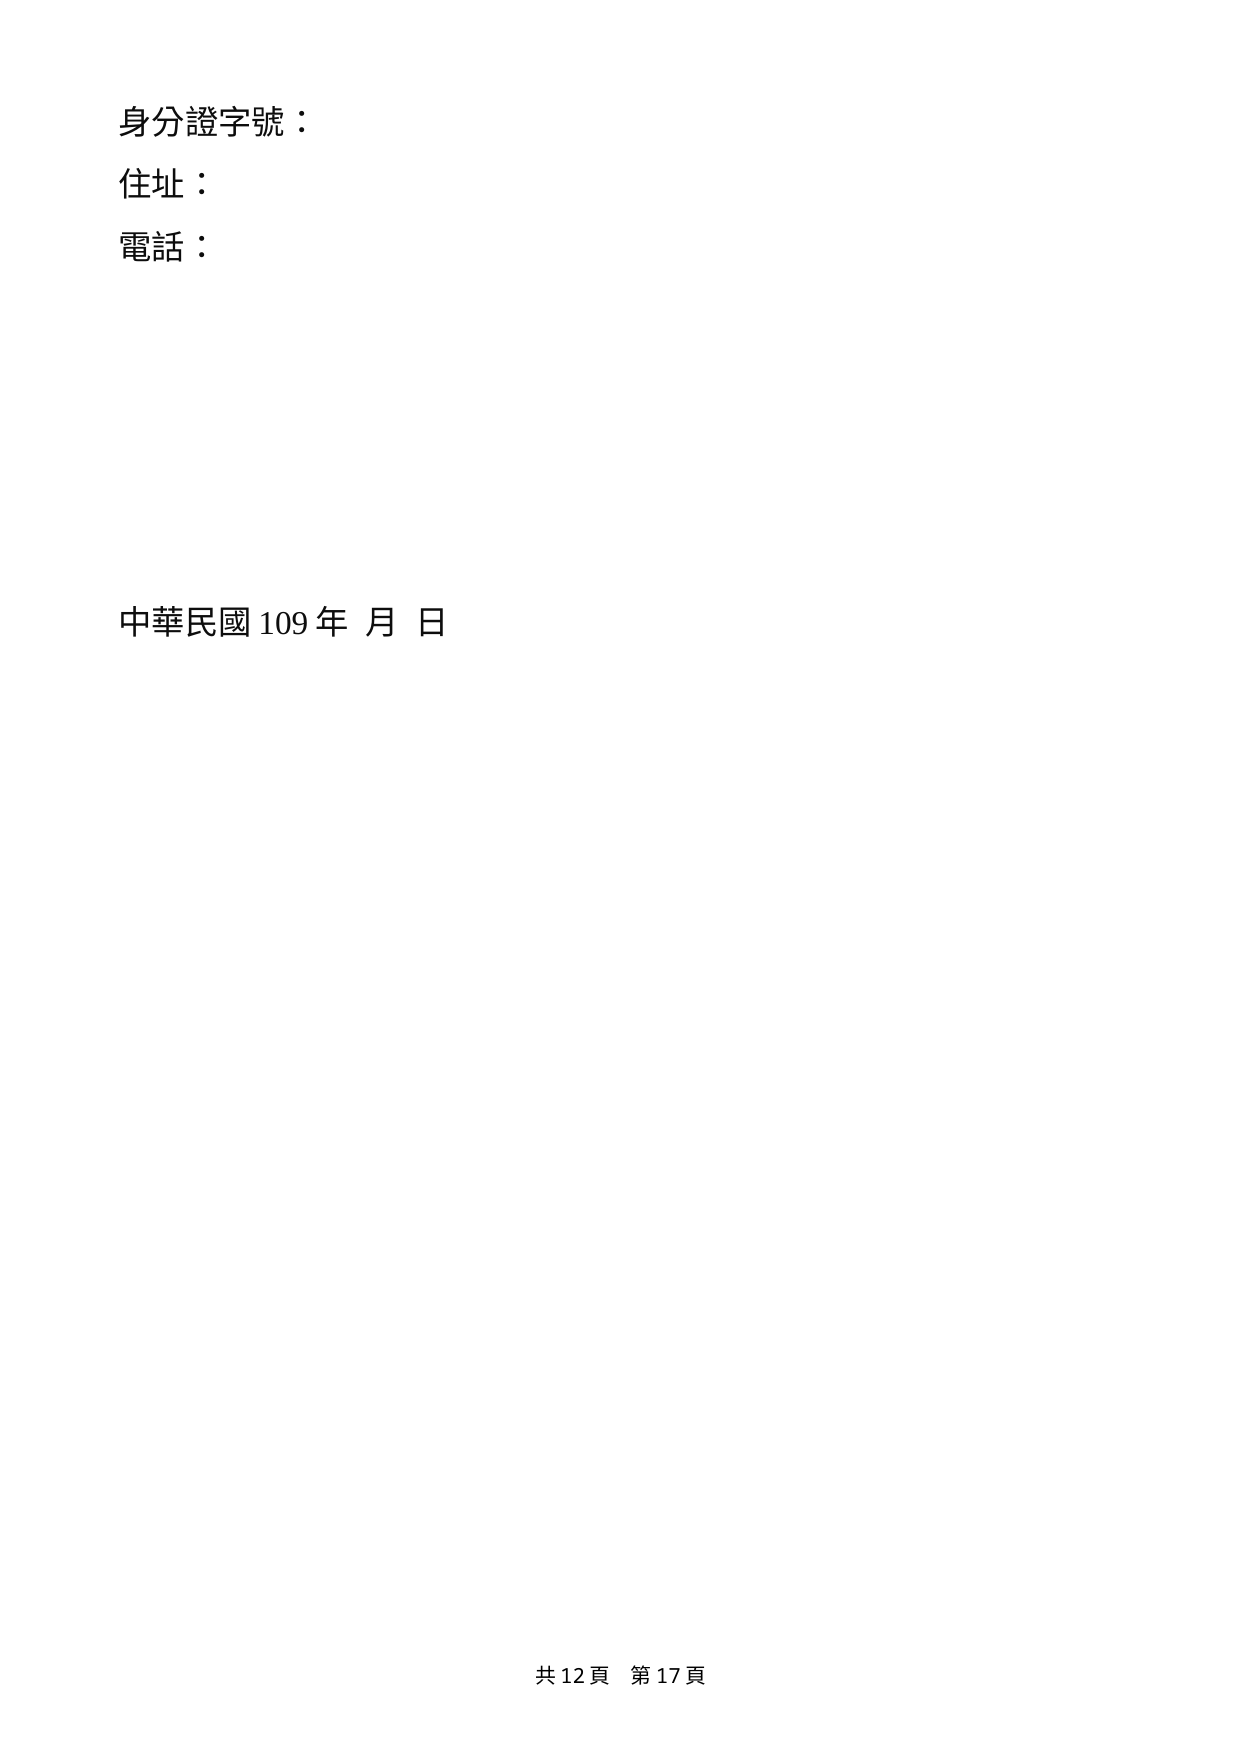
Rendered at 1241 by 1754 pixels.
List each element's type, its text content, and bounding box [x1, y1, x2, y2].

text 身分證字號： [118, 78, 1122, 141]
text 中華民國109年 月 日 [118, 578, 1122, 641]
text 電話： [118, 203, 1122, 266]
text 住址： [118, 141, 1122, 203]
